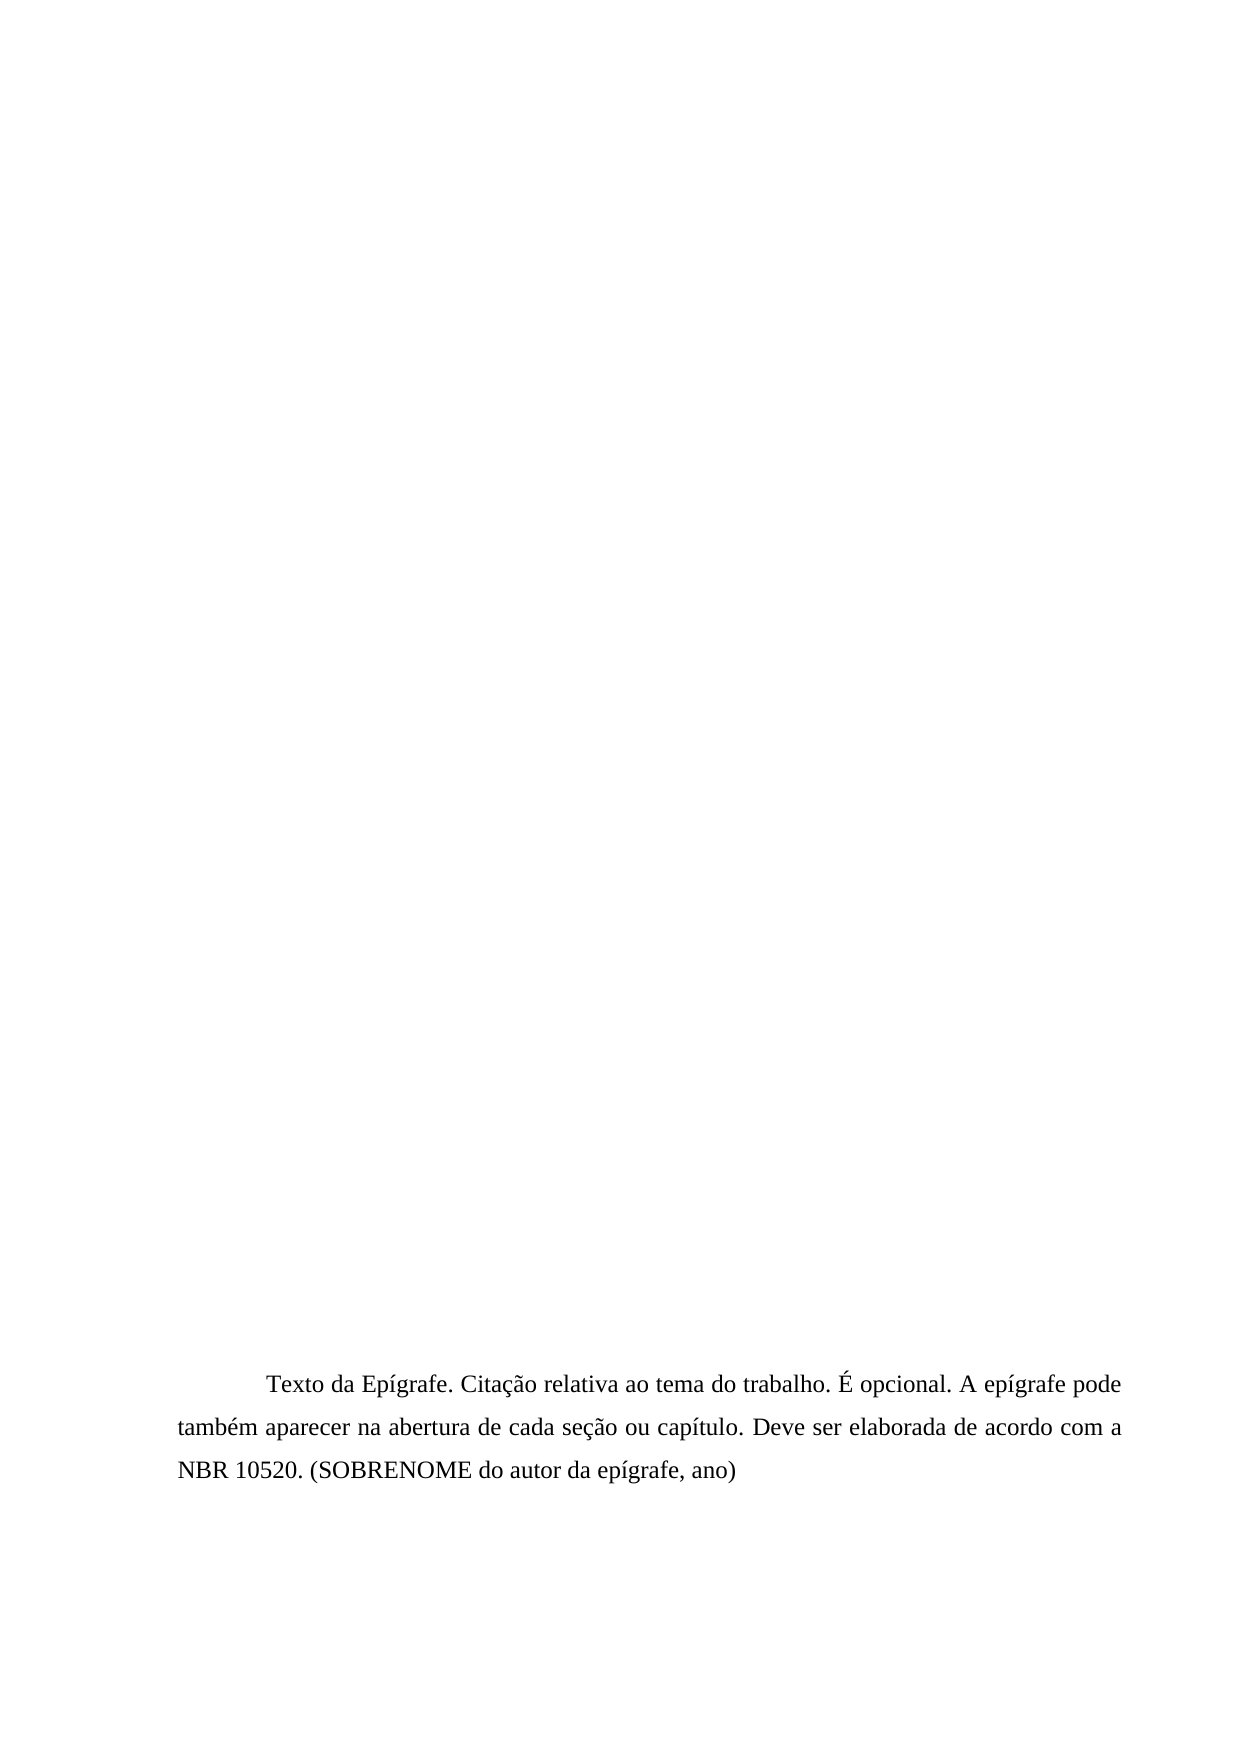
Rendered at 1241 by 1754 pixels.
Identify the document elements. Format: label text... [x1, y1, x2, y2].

text Texto da Epígrafe. Citação relativa ao tema do trabalho. É opcional. A epígrafe pode também aparecer na abertura de cada seção ou capítulo. Deve ser elaborada de acordo com a NBR 10520. (SOBRENOME do autor da epígrafe, ano) [177, 1369, 1122, 1484]
